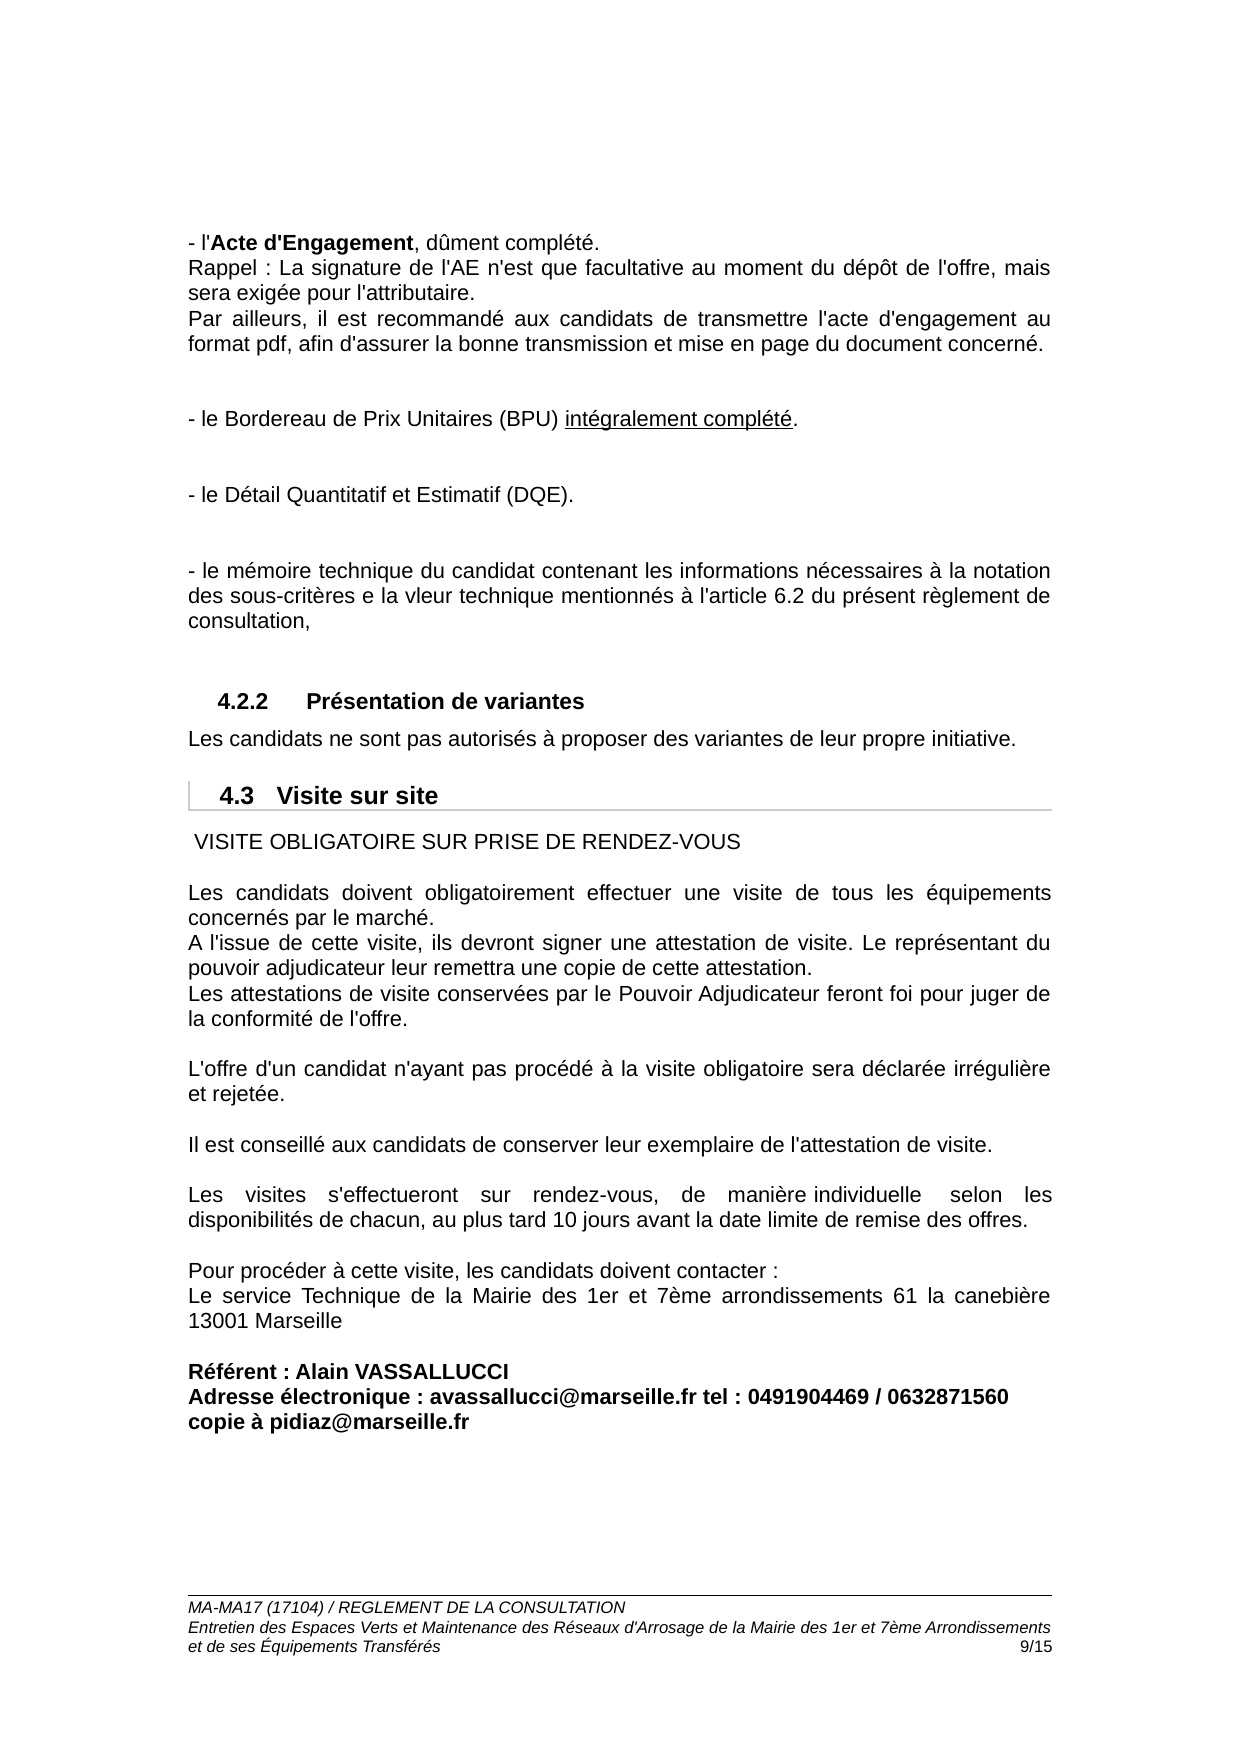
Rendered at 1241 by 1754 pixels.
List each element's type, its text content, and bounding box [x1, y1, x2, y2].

text Adresse électronique : avassallucci@marseille.fr tel : 0491904469 / 0632871560 [188, 1384, 1052, 1409]
text Les candidats ne sont pas autorisés à proposer des variantes de leur propre initiative. [188, 726, 1052, 751]
text Les visites s'effectueront sur rendez-vous, de manière individuelle selon les disponibilités de chacun, au plus tard 10 jours avant la date limite de remise des offres. [188, 1182, 1052, 1232]
text Référent : Alain VASSALLUCCI [188, 1358, 1052, 1384]
subtitle Présentation de variantes [188, 688, 1052, 714]
text Par ailleurs, il est recommandé aux candidats de transmettre l'acte d'engagement au format pdf, afin d'assurer la bonne transmission et mise en page du document concerné. [188, 305, 1052, 356]
text - le Détail Quantitatif et Estimatif (DQE). [188, 482, 1052, 507]
text Les candidats doivent obligatoirement effectuer une visite de tous les équipements concernés par le marché. [188, 879, 1052, 930]
text - l'Acte d'Engagement, dûment complété. [188, 230, 1052, 255]
text - le mémoire technique du candidat contenant les informations nécessaires à la notation des sous-critères e la vleur technique mentionnés à l'article 6.2 du présent règlement de consultation, [188, 557, 1052, 633]
text Pour procéder à cette visite, les candidats doivent contacter : [188, 1258, 1052, 1283]
text Rappel : La signature de l'AE n'est que facultative au moment du dépôt de l'offre, mais sera exigée pour l'attributaire. [188, 255, 1052, 305]
subtitle Visite sur site [190, 781, 1052, 809]
text A l'issue de cette visite, ils devront signer une attestation de visite. Le représentant du pouvoir adjudicateur leur remettra une copie de cette attestation. [188, 930, 1052, 980]
text Le service Technique de la Mairie des 1er et 7ème arrondissements 61 la canebière 13001 Marseille [188, 1283, 1052, 1333]
text Il est conseillé aux candidats de conserver leur exemplaire de l'attestation de visite. [188, 1132, 1052, 1157]
text copie à pidiaz@marseille.fr [188, 1409, 1052, 1434]
text Les attestations de visite conservées par le Pouvoir Adjudicateur feront foi pour juger de la conformité de l'offre. [188, 980, 1052, 1031]
text L'offre d'un candidat n'ayant pas procédé à la visite obligatoire sera déclarée irrégulière et rejetée. [188, 1056, 1052, 1106]
text VISITE OBLIGATOIRE SUR PRISE DE RENDEZ-VOUS [188, 829, 1052, 854]
text - le Bordereau de Prix Unitaires (BPU) intégralement complété. [188, 406, 1052, 431]
